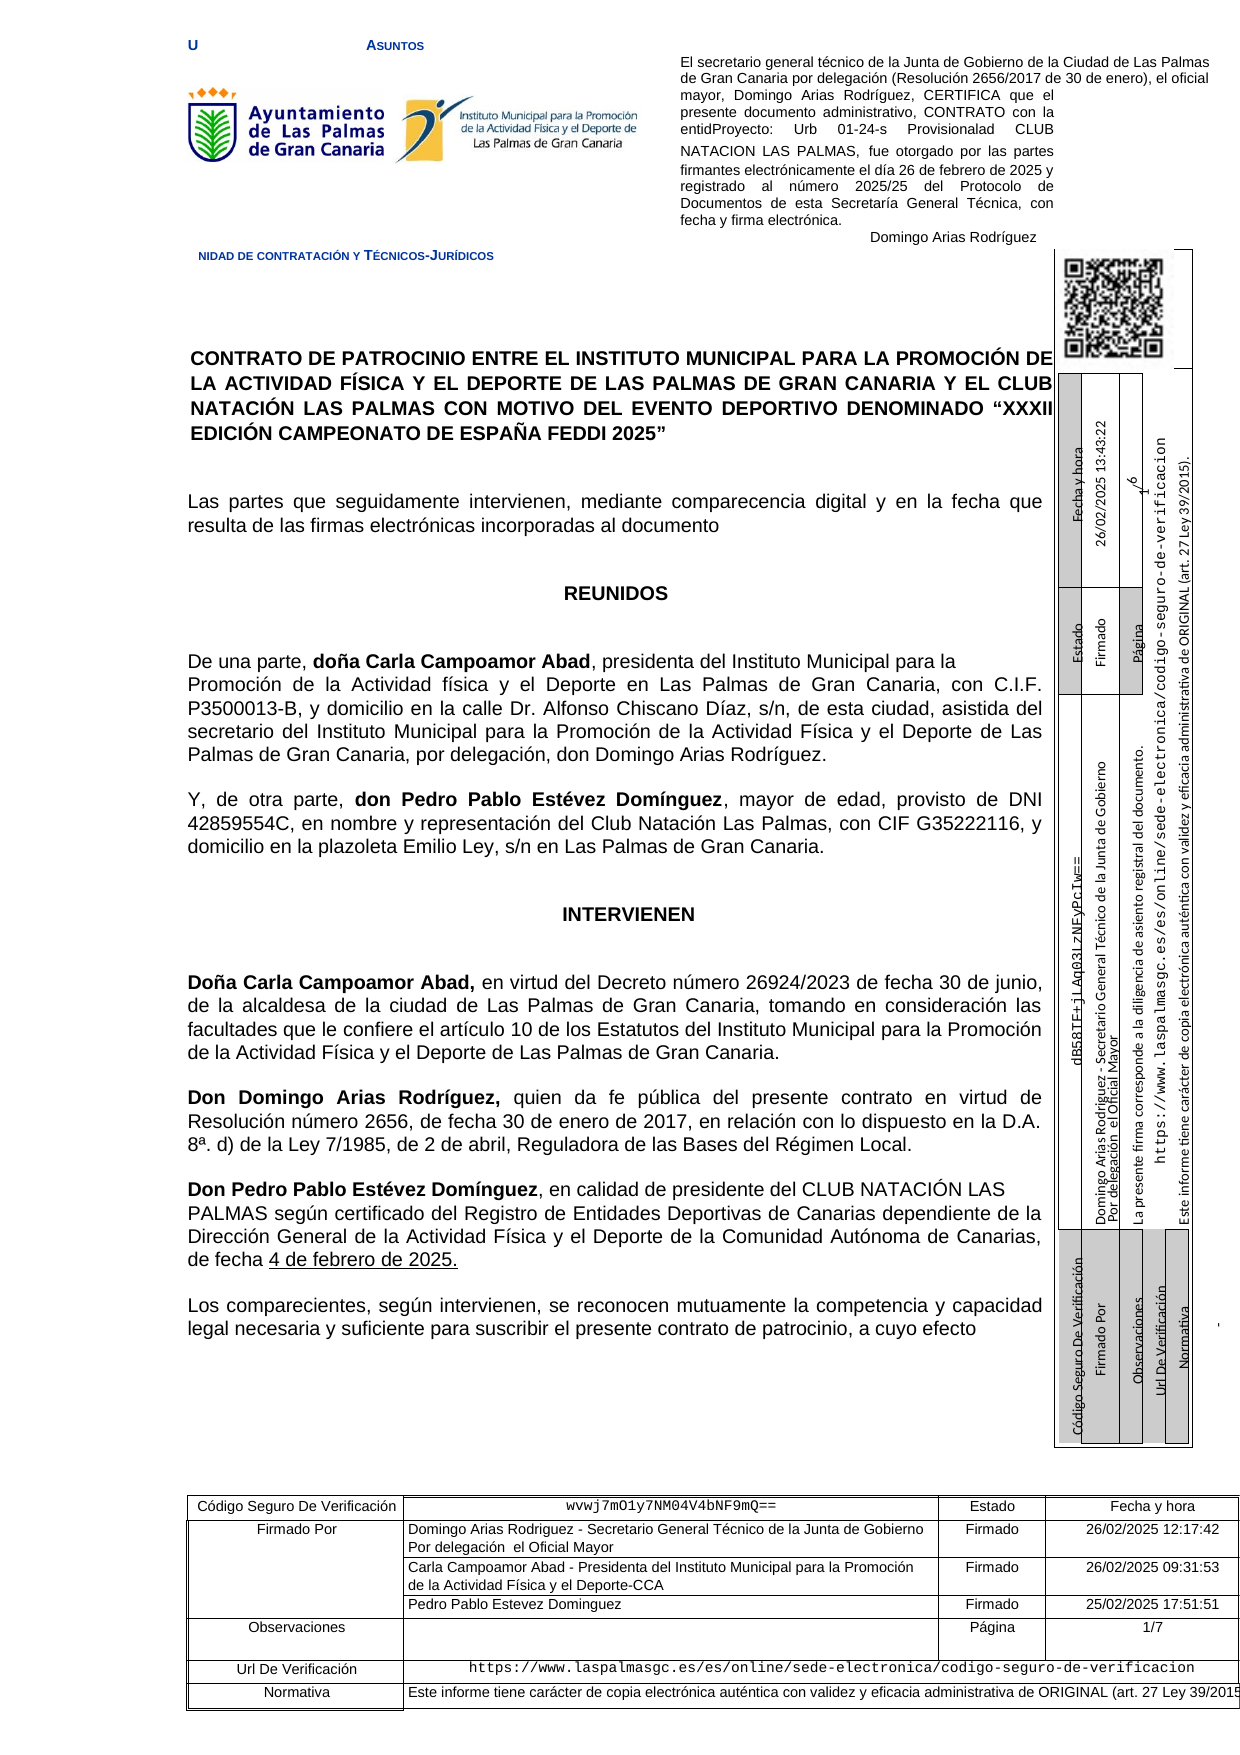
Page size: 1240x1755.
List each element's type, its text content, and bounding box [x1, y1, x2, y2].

text Promoción de la Actividad física y el Deporte en Las Palmas de Gran Canaria, con C.I.F. P3500013-B, y domicilio en la calle Dr. Alfonso Chiscano Díaz, s/n, de esta ciudad, asistida del secretario del Instituto Municipal para la Promoción de la Actividad Física y el Deporte de Las Palmas de Gran Canaria, por delegación, don Domingo Arias Rodríguez. [187, 673, 1043, 766]
text De una parte, doña Carla Campoamor Abad, presidenta del Instituto Municipal para la [187, 649, 1043, 672]
subtitle [1143, 581, 1192, 604]
text Domingo Arias Rodríguez NIDAD DE CONTRATACIÓN Y TÉCNICOS-JURÍDICOS [198, 228, 1210, 263]
text PALMAS según certificado del Registro de Entidades Deportivas de Canarias dependiente de la Dirección General de la Actividad Física y el Deporte de la Comunidad Autónoma de Canarias, de fecha 4 de febrero de 2025. [187, 1202, 1043, 1271]
text Don Domingo Arias Rodríguez, quien da fe pública del presente contrato en virtud de Resolución número 2656, de fecha 30 de enero de 2017, en relación con lo dispuesto en la D.A. 8ª. d) de la Ley 7/1985, de 2 de abril, Reguladora de las Bases del Régimen Local. [187, 1086, 1043, 1156]
subtitle INTERVIENEN [1082, 903, 1119, 926]
subtitle CONTRATO DE PATROCINIO ENTRE EL INSTITUTO MUNICIPAL PARA LA PROMOCIÓN DE LA ACTIVIDAD FÍSICA Y EL DEPORTE DE LAS PALMAS DE GRAN CANARIA Y EL CLUB NATACIÓN LAS PALMAS CON MOTIVO DEL EVENTO DEPORTIVO DENOMINADO “XXXII EDICIÓN CAMPEONATO DE ESPAÑA FEDDI 2025” [190, 347, 1054, 444]
subtitle INTERVIENEN [1120, 903, 1192, 926]
text El secretario general técnico de la Junta de Gobierno de la Ciudad de Las Palmas de Gran Canaria por delegación (Resolución 2656/2017 de 30 de enero), el oficial mayor, Domingo Arias Rodríguez, CERTIFICA que el presente documento administrativo, CONTRATO con la entidProyecto: Urb 01-24-s Provisionalad CLUB NATACION LAS PALMAS, fue otorgado por las partes firmantes electrónicamente el día 26 de febrero de 2025 y registrado al número 2025/25 del Protocolo de Documentos de esta Secretaría General Técnica, con fecha y firma electrónica. [680, 53, 1210, 228]
subtitle [1082, 581, 1119, 587]
subtitle INTERVIENEN [1193, 903, 1210, 926]
subtitle [1193, 581, 1210, 604]
subtitle INTERVIENEN [562, 903, 1054, 926]
subtitle [1055, 369, 1192, 444]
text Y, de otra parte, don Pedro Pablo Estévez Domínguez, mayor de edad, provisto de DNI 42859554C, en nombre y representación del Club Natación Las Palmas, con CIF G35222116, y domicilio en la plazoleta Emilio Ley, s/n en Las Palmas de Gran Canaria. [187, 788, 1043, 858]
text Los comparecientes, según intervienen, se reconocen mutuamente la competencia y capacidad legal necesaria y suficiente para suscribir el presente contrato de patrocinio, a cuyo efecto [187, 1294, 1043, 1340]
text Doña Carla Campoamor Abad, en virtud del Decreto número 26924/2023 de fecha 30 de junio, de la alcaldesa de la ciudad de Las Palmas de Gran Canaria, tomando en consideración las facultades que le confiere el artículo 10 de los Estatutos del Instituto Municipal para la Promoción de la Actividad Física y el Deporte de Las Palmas de Gran Canaria. [187, 971, 1043, 1064]
text Don Pedro Pablo Estévez Domínguez, en calidad de presidente del CLUB NATACIÓN LAS [187, 1178, 1043, 1201]
text Las partes que seguidamente intervienen, mediante comparecencia digital y en la fecha que resulta de las firmas electrónicas incorporadas al documento [187, 490, 1043, 536]
subtitle [1082, 588, 1119, 604]
subtitle REUNIDOS [564, 581, 1054, 604]
subtitle INTERVIENEN [1059, 903, 1081, 926]
